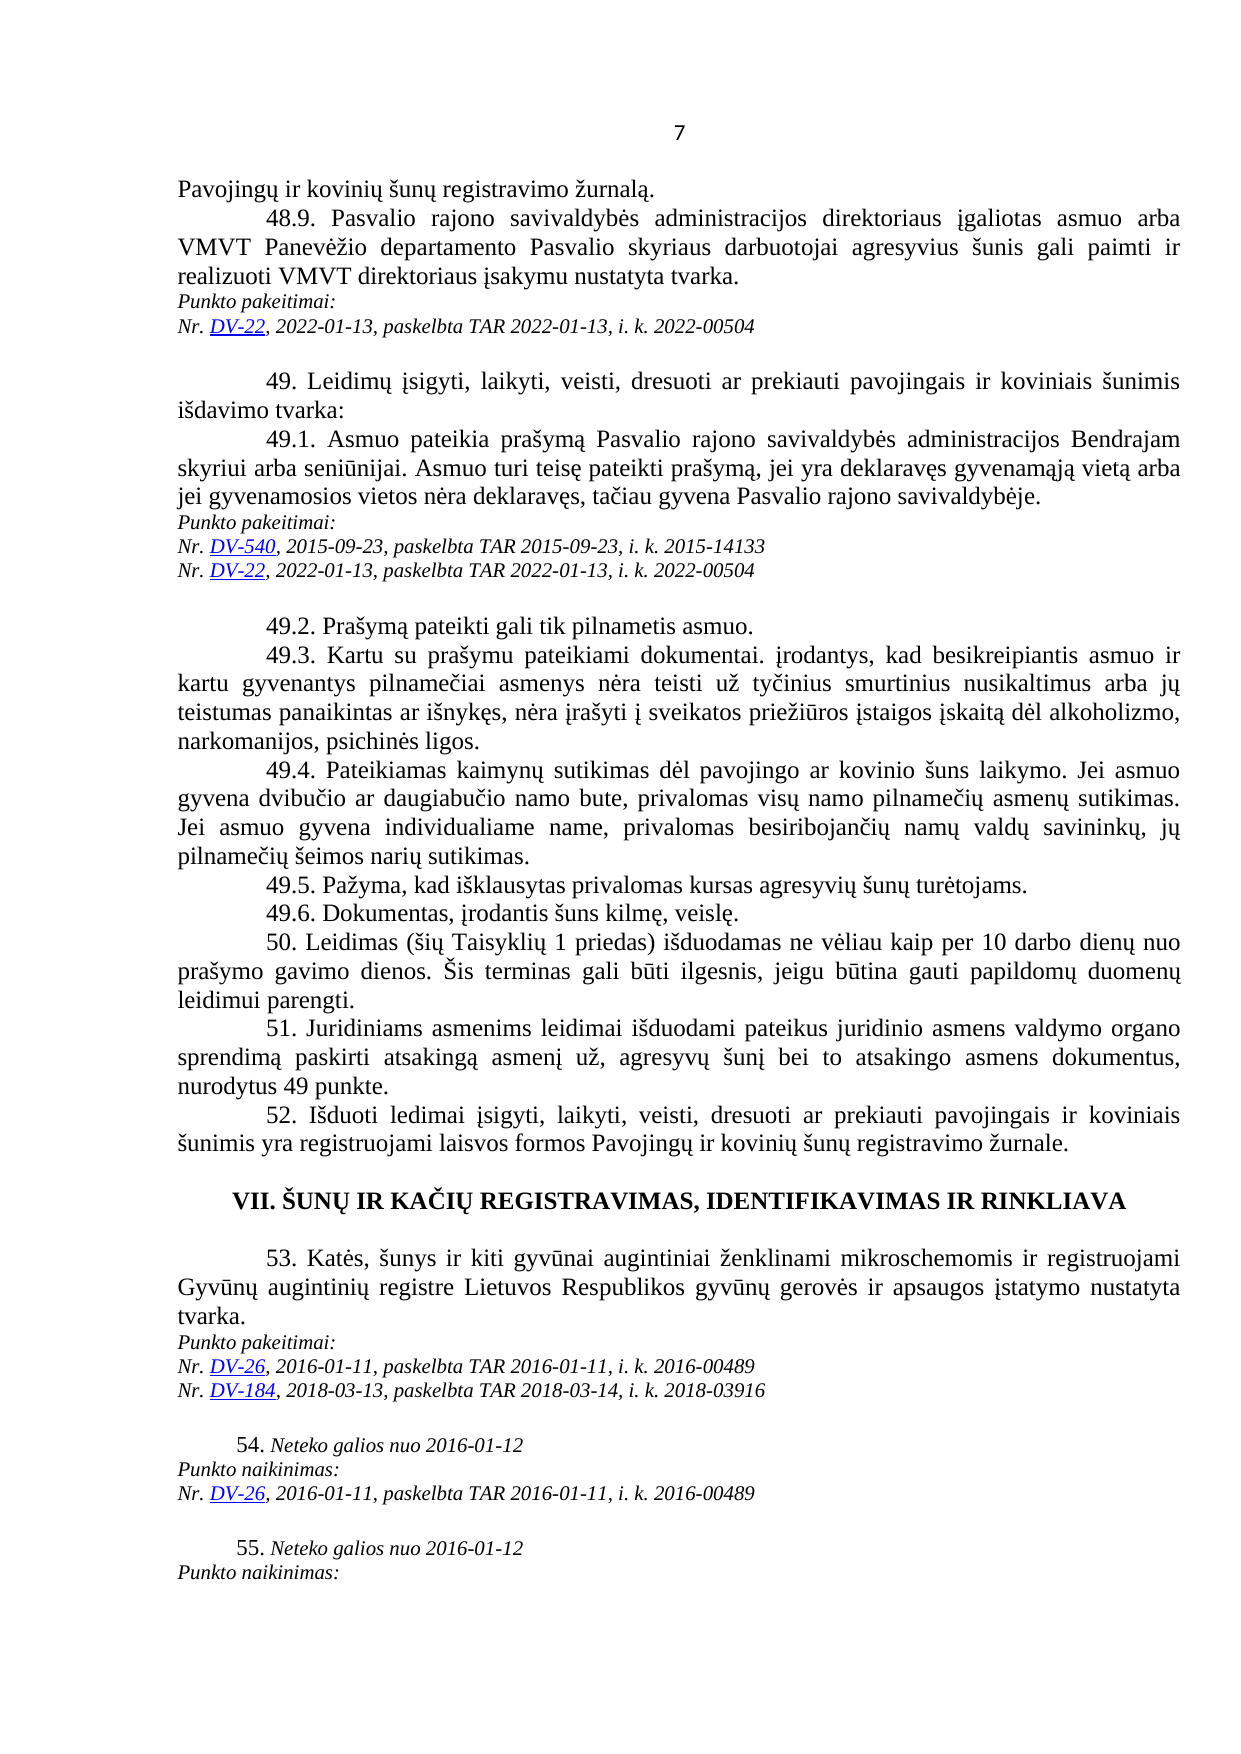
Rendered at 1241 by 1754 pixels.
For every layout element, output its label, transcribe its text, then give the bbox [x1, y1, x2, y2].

text Punkto pakeitimai: [177, 510, 1181, 534]
text 51. Juridiniams asmenims leidimai išduodami pateikus juridinio asmens valdymo organo sprendimą paskirti atsakingą asmenį už, agresyvų šunį bei to atsakingo asmens dokumentus, nurodytus 49 punkte. [177, 1013, 1181, 1100]
text 49.1. Asmuo pateikia prašymą Pasvalio rajono savivaldybės administracijos Bendrajam skyriui arba seniūnijai. Asmuo turi teisę pateikti prašymą, jei yra deklaravęs gyvenamąją vietą arba jei gyvenamosios vietos nėra deklaravęs, tačiau gyvena Pasvalio rajono savivaldybėje. [177, 424, 1181, 510]
text 53. Katės, šunys ir kiti gyvūnai augintiniai ženklinami mikroschemomis ir registruojami Gyvūnų augintinių registre Lietuvos Respublikos gyvūnų gerovės ir apsaugos įstatymo nustatyta tvarka. [177, 1243, 1181, 1330]
text Nr. DV-26, 2016-01-11, paskelbta TAR 2016-01-11, i. k. 2016-00489 [177, 1354, 1181, 1378]
text Punkto naikinimas: [177, 1560, 1181, 1584]
text 54. Neteko galios nuo 2016-01-12 [177, 1431, 1181, 1457]
text Punkto pakeitimai: [177, 289, 1181, 313]
text Nr. DV-26, 2016-01-11, paskelbta TAR 2016-01-11, i. k. 2016-00489 [177, 1481, 1181, 1505]
text Punkto pakeitimai: [177, 1330, 1181, 1354]
text VII. ŠUNŲ IR KAČIŲ REGISTRAVIMAS, IDENTIFIKAVIMAS IR RINKLIAVA [177, 1186, 1181, 1215]
text 52. Išduoti ledimai įsigyti, laikyti, veisti, dresuoti ar prekiauti pavojingais ir koviniais šunimis yra registruojami laisvos formos Pavojingų ir kovinių šunų registravimo žurnale. [177, 1100, 1181, 1157]
text Nr. DV-540, 2015-09-23, paskelbta TAR 2015-09-23, i. k. 2015-14133 [177, 534, 1181, 558]
text Nr. DV-22, 2022-01-13, paskelbta TAR 2022-01-13, i. k. 2022-00504 [177, 313, 1181, 338]
text Nr. DV-22, 2022-01-13, paskelbta TAR 2022-01-13, i. k. 2022-00504 [177, 558, 1181, 582]
text 49.3. Kartu su prašymu pateikiami dokumentai. įrodantys, kad besikreipiantis asmuo ir kartu gyvenantys pilnamečiai asmenys nėra teisti už tyčinius smurtinius nusikaltimus arba jų teistumas panaikintas ar išnykęs, nėra įrašyti į sveikatos priežiūros įstaigos įskaitą dėl alkoholizmo, narkomanijos, psichinės ligos. [177, 640, 1181, 755]
text 49. Leidimų įsigyti, laikyti, veisti, dresuoti ar prekiauti pavojingais ir koviniais šunimis išdavimo tvarka: [177, 366, 1181, 424]
text Nr. DV-184, 2018-03-13, paskelbta TAR 2018-03-14, i. k. 2018-03916 [177, 1378, 1181, 1402]
text 50. Leidimas (šių Taisyklių 1 priedas) išduodamas ne vėliau kaip per 10 darbo dienų nuo prašymo gavimo dienos. Šis terminas gali būti ilgesnis, jeigu būtina gauti papildomų duomenų leidimui parengti. [177, 927, 1181, 1013]
text 49.2. Prašymą pateikti gali tik pilnametis asmuo. [177, 611, 1181, 640]
text 49.5. Pažyma, kad išklausytas privalomas kursas agresyvių šunų turėtojams. [177, 870, 1181, 898]
text 49.6. Dokumentas, įrodantis šuns kilmę, veislę. [177, 898, 1181, 927]
text 49.4. Pateikiamas kaimynų sutikimas dėl pavojingo ar kovinio šuns laikymo. Jei asmuo gyvena dvibučio ar daugiabučio namo bute, privalomas visų namo pilnamečių asmenų sutikimas. Jei asmuo gyvena individualiame name, privalomas besiribojančių namų valdų savininkų, jų pilnamečių šeimos narių sutikimas. [177, 755, 1181, 870]
text 48.9. Pasvalio rajono savivaldybės administracijos direktoriaus įgaliotas asmuo arba VMVT Panevėžio departamento Pasvalio skyriaus darbuotojai agresyvius šunis gali paimti ir realizuoti VMVT direktoriaus įsakymu nustatyta tvarka. [177, 203, 1181, 289]
text Pavojingų ir kovinių šunų registravimo žurnalą. [177, 174, 1181, 203]
text 55. Neteko galios nuo 2016-01-12 [177, 1534, 1181, 1560]
text Punkto naikinimas: [177, 1457, 1181, 1481]
